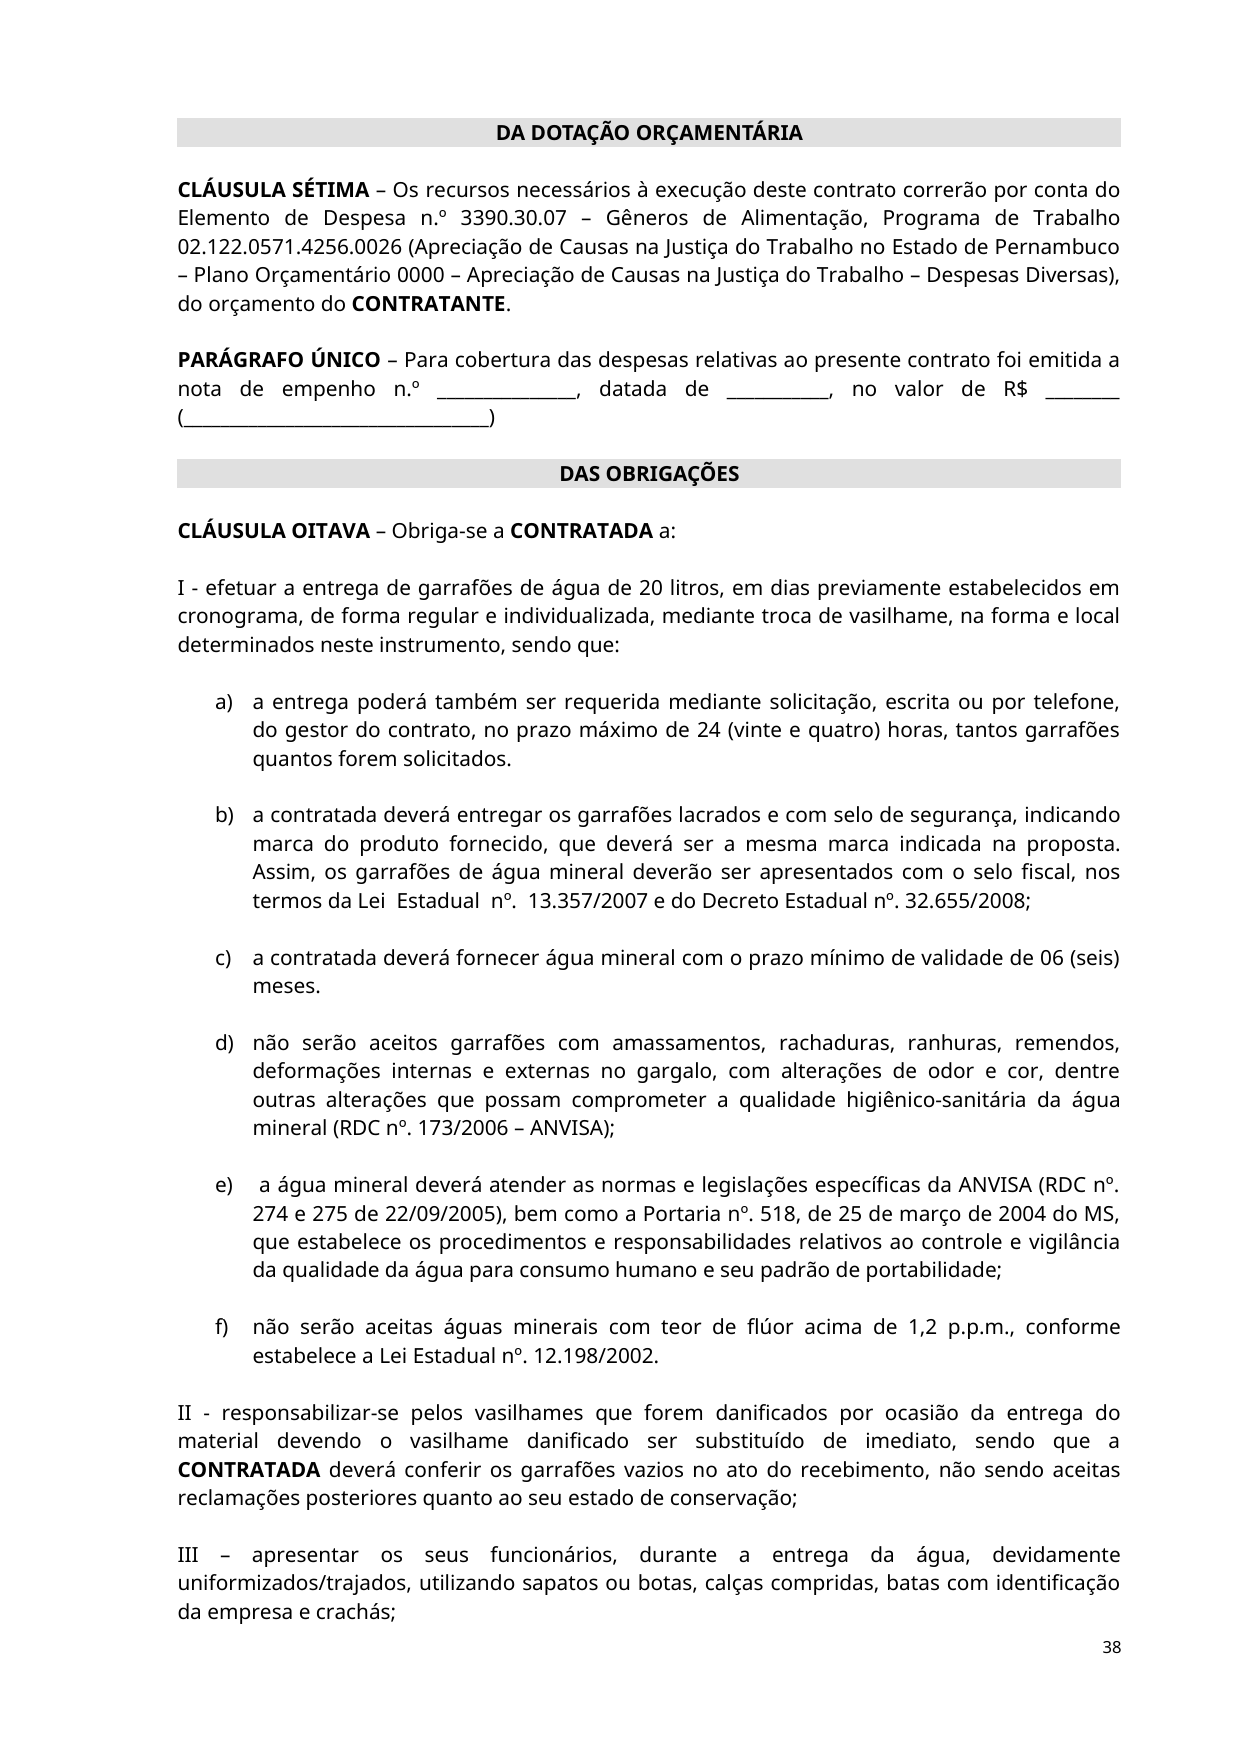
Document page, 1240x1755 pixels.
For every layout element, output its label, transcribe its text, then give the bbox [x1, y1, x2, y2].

list a contratada deverá fornecer água mineral com o prazo mínimo de validade de 06 (seis) meses. [215, 943, 1121, 1000]
text CLÁUSULA OITAVA – Obriga-se a CONTRATADA a: [177, 516, 1121, 545]
text CLÁUSULA SÉTIMA – Os recursos necessários à execução deste contrato correrão por conta do Elemento de Despesa n.º 3390.30.07 – Gêneros de Alimentação, Programa de Trabalho 02.122.0571.4256.0026 (Apreciação de Causas na Justiça do Trabalho no Estado de Pernambuco – Plano Orçamentário 0000 – Apreciação de Causas na Justiça do Trabalho – Despesas Diversas), do orçamento do CONTRATANTE. [177, 175, 1121, 317]
subtitle DA DOTAÇÃO ORÇAMENTÁRIA [177, 118, 1121, 147]
text III – apresentar os seus funcionários, durante a entrega da água, devidamente uniformizados/trajados, utilizando sapatos ou botas, calças compridas, batas com identificação da empresa e crachás; [177, 1540, 1121, 1625]
list não serão aceitas águas minerais com teor de flúor acima de 1,2 p.p.m., conforme estabelece a Lei Estadual nº. 12.198/2002. [215, 1312, 1121, 1369]
subtitle DAS OBRIGAÇÕES [177, 459, 1121, 488]
list a água mineral deverá atender as normas e legislações específicas da ANVISA (RDC nº. 274 e 275 de 22/09/2005), bem como a Portaria nº. 518, de 25 de março de 2004 do MS, que estabelece os procedimentos e responsabilidades relativos ao controle e vigilância da qualidade da água para consumo humano e seu padrão de portabilidade; [215, 1170, 1121, 1284]
list a entrega poderá também ser requerida mediante solicitação, escrita ou por telefone, do gestor do contrato, no prazo máximo de 24 (vinte e quatro) horas, tantos garrafões quantos forem solicitados. [215, 687, 1121, 772]
text PARÁGRAFO ÚNICO – Para cobertura das despesas relativas ao presente contrato foi emitida a nota de empenho n.º _______________, datada de ___________, no valor de R$ ________ (_________________________________) [177, 346, 1121, 431]
text I - efetuar a entrega de garrafões de água de 20 litros, em dias previamente estabelecidos em cronograma, de forma regular e individualizada, mediante troca de vasilhame, na forma e local determinados neste instrumento, sendo que: [177, 573, 1121, 658]
list a contratada deverá entregar os garrafões lacrados e com selo de segurança, indicando marca do produto fornecido, que deverá ser a mesma marca indicada na proposta. Assim, os garrafões de água mineral deverão ser apresentados com o selo fiscal, nos termos da Lei Estadual nº. 13.357/2007 e do Decreto Estadual nº. 32.655/2008; [215, 801, 1121, 914]
text II - responsabilizar-se pelos vasilhames que forem danificados por ocasião da entrega do material devendo o vasilhame danificado ser substituído de imediato, sendo que a CONTRATADA deverá conferir os garrafões vazios no ato do recebimento, não sendo aceitas reclamações posteriores quanto ao seu estado de conservação; [177, 1398, 1121, 1512]
list não serão aceitos garrafões com amassamentos, rachaduras, ranhuras, remendos, deformações internas e externas no gargalo, com alterações de odor e cor, dentre outras alterações que possam comprometer a qualidade higiênico-sanitária da água mineral (RDC nº. 173/2006 – ANVISA); [215, 1028, 1121, 1142]
